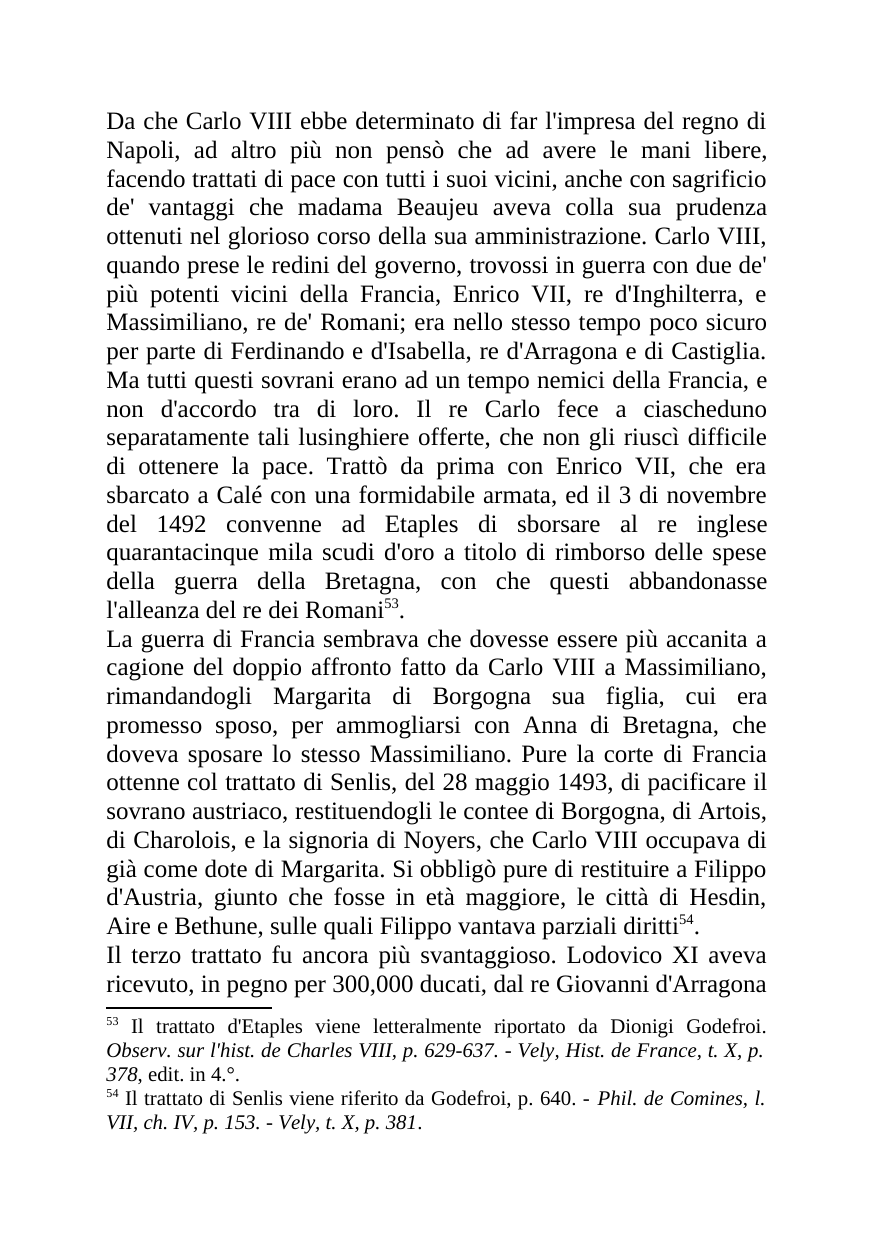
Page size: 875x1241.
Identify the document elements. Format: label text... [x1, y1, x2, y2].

text La guerra di Francia sembrava che dovesse essere più accanita a cagione del doppio affronto fatto da Carlo VIII a Massimiliano, rimandandogli Margarita di Borgogna sua figlia, cui era promesso sposo, per ammogliarsi con Anna di Bretagna, che doveva sposare lo stesso Massimiliano. Pure la corte di Francia ottenne col trattato di Senlis, del 28 maggio 1493, di pacificare il sovrano austriaco, restituendogli le contee di Borgogna, di Artois, di Charolois, e la signoria di Noyers, che Carlo VIII occupava di già come dote di Margarita. Si obbligò pure di restituire a Filippo d'Austria, giunto che fosse in età maggiore, le città di Hesdin, Aire e Bethune, sulle quali Filippo vantava parziali diritti. [106, 624, 768, 940]
text Il terzo trattato fu ancora più svantaggioso. Lodovico XI aveva ricevuto, in pegno per 300,000 ducati, dal re Giovanni d'Arragona [106, 940, 768, 997]
text Da che Carlo VIII ebbe determinato di far l'impresa del regno di Napoli, ad altro più non pensò che ad avere le mani libere, facendo trattati di pace con tutti i suoi vicini, anche con sagrificio de' vantaggi che madama Beaujeu aveva colla sua prudenza ottenuti nel glorioso corso della sua amministrazione. Carlo VIII, quando prese le redini del governo, trovossi in guerra con due de' più potenti vicini della Francia, Enrico VII, re d'Inghilterra, e Massimiliano, re de' Romani; era nello stesso tempo poco sicuro per parte di Ferdinando e d'Isabella, re d'Arragona e di Castiglia. Ma tutti questi sovrani erano ad un tempo nemici della Francia, e non d'accordo tra di loro. Il re Carlo fece a ciascheduno separatamente tali lusinghiere offerte, che non gli riuscì difficile di ottenere la pace. Trattò da prima con Enrico VII, che era sbarcato a Calé con una formidabile armata, ed il 3 di novembre del 1492 convenne ad Etaples di sborsare al re inglese quarantacinque mila scudi d'oro a titolo di rimborso delle spese della guerra della Bretagna, con che questi abbandonasse l'alleanza del re dei Romani. [106, 106, 768, 624]
text Il trattato d'Etaples viene letteralmente riportato da Dionigi Godefroi. Observ. sur l'hist. de Charles VIII, p. 629-637. - Vely, Hist. de France, t. X, p. 378, edit. in 4.°. [106, 1014, 768, 1086]
text Il trattato di Senlis viene riferito da Godefroi, p. 640. - Phil. de Comines, l. VII, ch. IV, p. 153. - Vely, t. X, p. 381. [106, 1086, 768, 1134]
